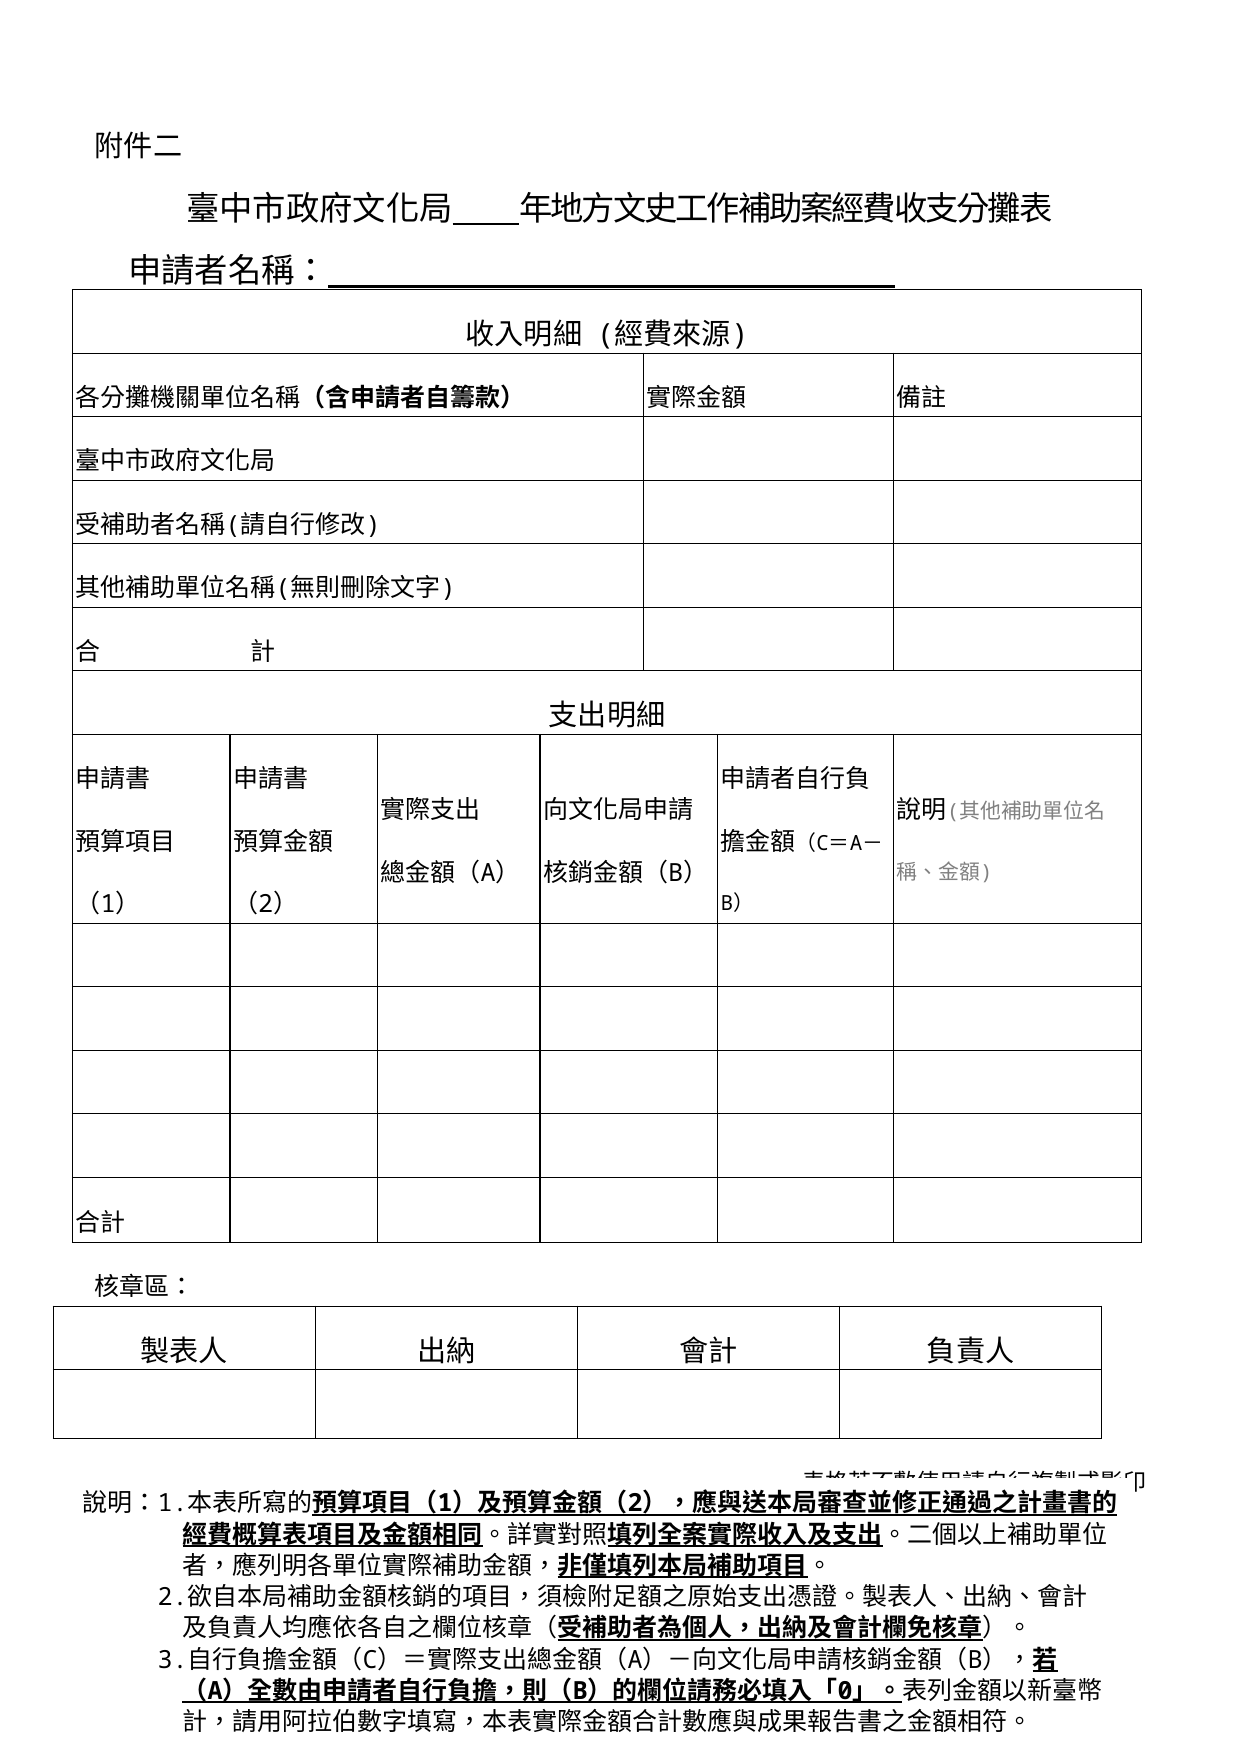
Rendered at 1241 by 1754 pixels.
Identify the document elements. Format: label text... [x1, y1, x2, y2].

text 表格若不敷使用請自行複製或影印 [67, 1479, 1133, 1752]
text 表格若不敷使用請自行複製或影印 [94, 1439, 1146, 1501]
table_cell [378, 987, 539, 1049]
text 臺中市政府文化局 年地方文史工作補助案經費收支分攤表 [94, 164, 1146, 227]
table_header 出納 [316, 1307, 577, 1369]
table_cell [378, 1051, 539, 1113]
table_cell 申請書 預算項目（1） [73, 735, 229, 922]
table_cell 實際金額 [644, 354, 893, 416]
table_cell [718, 1114, 893, 1177]
table_cell 臺中市政府文化局 [73, 417, 643, 480]
table_cell [894, 1051, 1141, 1113]
table_cell [231, 987, 377, 1049]
table_cell [73, 987, 229, 1049]
table_cell [378, 1114, 539, 1177]
table_cell [894, 481, 1141, 543]
table_cell [644, 608, 893, 670]
table_cell 支出明細 [73, 671, 1141, 734]
text 3.自行負擔金額（C）＝實際支出總金額（A）－向文化局申請核銷金額（B），若（A）全數由申請者自行負擔，則（B）的欄位請務必填入「0」。表列金額以新臺幣計，請用阿拉伯數字填寫，本表實際金額合計數應與成果報告書之金額相符。 [157, 1643, 1118, 1737]
table_cell [541, 1114, 717, 1177]
table_cell 實際支出 總金額（A） [378, 735, 539, 922]
table_cell [894, 924, 1141, 986]
table_cell [840, 1370, 1101, 1438]
table_cell [894, 987, 1141, 1049]
text 2.欲自本局補助金額核銷的項目，須檢附足額之原始支出憑證。製表人、出納、會計 [82, 1581, 1118, 1612]
table_cell 其他補助單位名稱(無則刪除文字) [73, 544, 643, 607]
table_cell [73, 1114, 229, 1177]
table_cell 合計 [73, 1178, 229, 1242]
table_cell [644, 417, 893, 480]
table_cell [894, 608, 1141, 670]
table_cell 向文化局申請 核銷金額（B） [541, 735, 717, 922]
table_cell [231, 924, 377, 986]
table_cell [54, 1370, 315, 1438]
table_cell 申請書 預算金額（2） [231, 735, 377, 922]
table_cell [73, 1051, 229, 1113]
table_cell [894, 1114, 1141, 1177]
table_cell [541, 1178, 717, 1242]
table_cell 說明(其他補助單位名稱、金額) [894, 735, 1141, 922]
table_cell [541, 987, 717, 1049]
table_cell 申請者自行負擔金額（C＝A－B） [718, 735, 893, 922]
table_cell [231, 1051, 377, 1113]
table_header 收入明細 (經費來源) [73, 290, 1141, 353]
text 附件二 [94, 102, 1146, 164]
table_cell [718, 1178, 893, 1242]
text 說明：1.本表所寫的預算項目（1）及預算金額（2），應與送本局審查並修正通過之計畫書的經費概算表項目及金額相同。詳實對照填列全案實際收入及支出。二個以上補助單位者，應列明各單位實際補助金額，非僅填列本局補助項目。 [82, 1487, 1118, 1581]
table_cell [644, 544, 893, 607]
table_cell [894, 417, 1141, 480]
table_cell 合 計 [73, 608, 643, 670]
table_cell [718, 924, 893, 986]
table_cell [894, 544, 1141, 607]
table_cell [718, 987, 893, 1049]
table_cell [73, 924, 229, 986]
table_header 負責人 [840, 1307, 1101, 1369]
text 核章區： [94, 1243, 1146, 1306]
table_cell [231, 1114, 377, 1177]
text 及負責人均應依各自之欄位核章（受補助者為個人，出納及會計欄免核章）。 [82, 1612, 1118, 1643]
table_cell 各分攤機關單位名稱（含申請者自籌款） [73, 354, 643, 416]
table_cell [718, 1051, 893, 1113]
table_cell [578, 1370, 839, 1438]
table_cell 受補助者名稱(請自行修改) [73, 481, 643, 543]
table_cell [231, 1178, 377, 1242]
table_cell [894, 1178, 1141, 1242]
table_cell [378, 1178, 539, 1242]
text 申請者名稱： [94, 227, 1146, 289]
table_cell 備註 [894, 354, 1141, 416]
table_cell [378, 924, 539, 986]
table_cell [541, 1051, 717, 1113]
table_cell [644, 481, 893, 543]
table_header 會計 [578, 1307, 839, 1369]
table_header 製表人 [54, 1307, 315, 1369]
table_cell [316, 1370, 577, 1438]
table_cell [541, 924, 717, 986]
